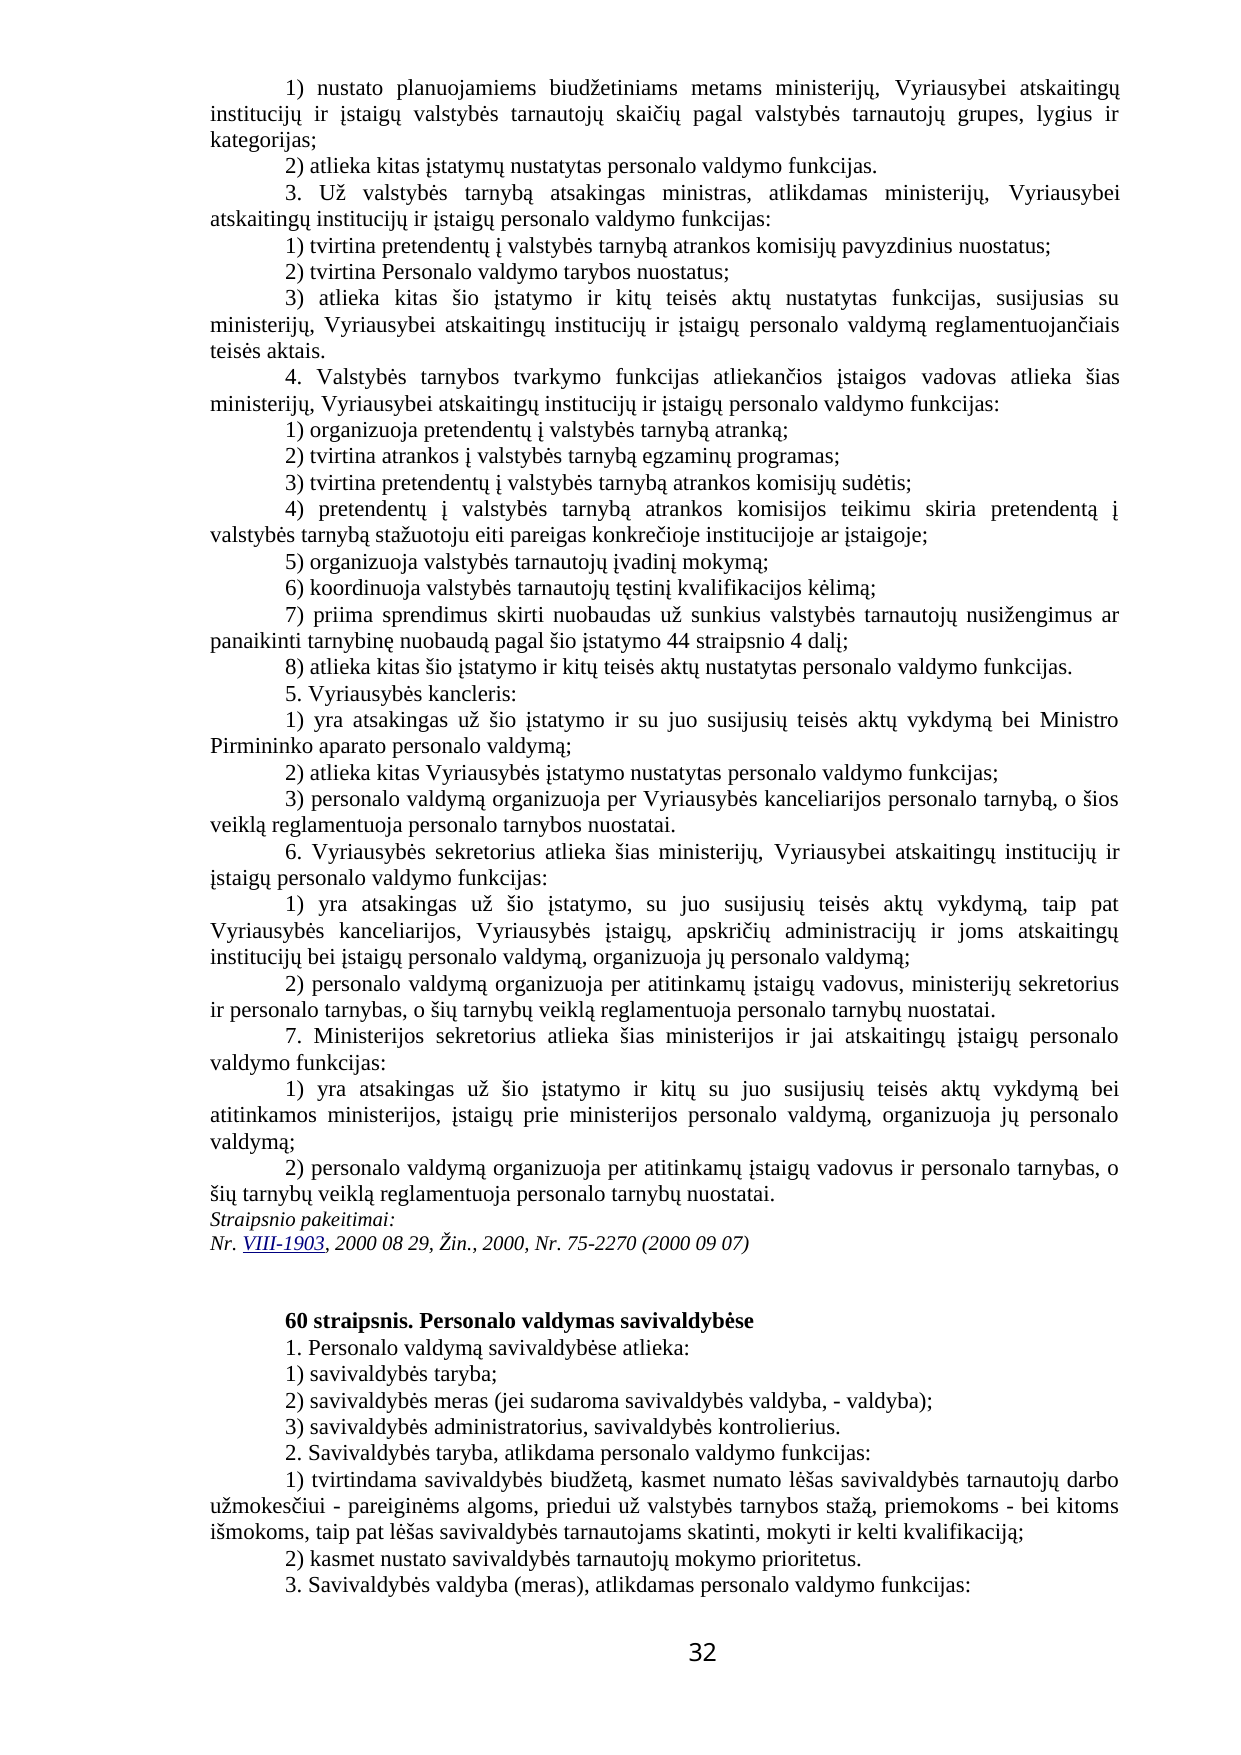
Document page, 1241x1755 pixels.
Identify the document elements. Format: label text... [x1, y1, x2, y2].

text 1. Personalo valdymą savivaldybėse atlieka: [210, 1334, 1120, 1360]
text Straipsnio pakeitimai: [210, 1207, 1120, 1231]
text 6) koordinuoja valstybės tarnautojų tęstinį kvalifikacijos kėlimą; [210, 574, 1120, 601]
text 2) tvirtina atrankos į valstybės tarnybą egzaminų programas; [210, 442, 1120, 469]
text 2) kasmet nustato savivaldybės tarnautojų mokymo prioritetus. [210, 1545, 1120, 1571]
text 2) atlieka kitas įstatymų nustatytas personalo valdymo funkcijas. [210, 153, 1120, 179]
text 2) personalo valdymą organizuoja per atitinkamų įstaigų vadovus ir personalo tarnybas, o šių tarnybų veiklą reglamentuoja personalo tarnybų nuostatai. [210, 1154, 1120, 1207]
text 3. Savivaldybės valdyba (meras), atlikdamas personalo valdymo funkcijas: [210, 1571, 1120, 1597]
text 2) atlieka kitas Vyriausybės įstatymo nustatytas personalo valdymo funkcijas; [210, 759, 1120, 785]
text 60 straipsnis. Personalo valdymas savivaldybėse [210, 1308, 1120, 1334]
text 2) savivaldybės meras (jei sudaroma savivaldybės valdyba, - valdyba); [210, 1387, 1120, 1413]
text 3) personalo valdymą organizuoja per Vyriausybės kanceliarijos personalo tarnybą, o šios veiklą reglamentuoja personalo tarnybos nuostatai. [210, 785, 1120, 838]
text 1) yra atsakingas už šio įstatymo, su juo susijusių teisės aktų vykdymą, taip pat Vyriausybės kanceliarijos, Vyriausybės įstaigų, apskričių administracijų ir joms atskaitingų institucijų bei įstaigų personalo valdymą, organizuoja jų personalo valdymą; [210, 891, 1120, 969]
text 1) tvirtina pretendentų į valstybės tarnybą atrankos komisijų pavyzdinius nuostatus; [210, 232, 1120, 258]
text 1) nustato planuojamiems biudžetiniams metams ministerijų, Vyriausybei atskaitingų institucijų ir įstaigų valstybės tarnautojų skaičių pagal valstybės tarnautojų grupes, lygius ir kategorijas; [210, 73, 1120, 153]
text 7. Ministerijos sekretorius atlieka šias ministerijos ir jai atskaitingų įstaigų personalo valdymo funkcijas: [210, 1022, 1120, 1075]
text 3. Už valstybės tarnybą atsakingas ministras, atlikdamas ministerijų, Vyriausybei atskaitingų institucijų ir įstaigų personalo valdymo funkcijas: [210, 179, 1120, 232]
text 1) yra atsakingas už šio įstatymo ir su juo susijusių teisės aktų vykdymą bei Ministro Pirmininko aparato personalo valdymą; [210, 706, 1120, 759]
text 5. Vyriausybės kancleris: [210, 680, 1120, 706]
text 5) organizuoja valstybės tarnautojų įvadinį mokymą; [210, 548, 1120, 574]
text 1) savivaldybės taryba; [210, 1360, 1120, 1387]
text 4. Valstybės tarnybos tvarkymo funkcijas atliekančios įstaigos vadovas atlieka šias ministerijų, Vyriausybei atskaitingų institucijų ir įstaigų personalo valdymo funkcijas: [210, 363, 1120, 416]
text 3) savivaldybės administratorius, savivaldybės kontrolierius. [210, 1413, 1120, 1439]
text 3) tvirtina pretendentų į valstybės tarnybą atrankos komisijų sudėtis; [210, 469, 1120, 495]
text 3) atlieka kitas šio įstatymo ir kitų teisės aktų nustatytas funkcijas, susijusias su ministerijų, Vyriausybei atskaitingų institucijų ir įstaigų personalo valdymą reglamentuojančiais teisės aktais. [210, 284, 1120, 363]
text 1) organizuoja pretendentų į valstybės tarnybą atranką; [210, 416, 1120, 442]
text 6. Vyriausybės sekretorius atlieka šias ministerijų, Vyriausybei atskaitingų institucijų ir įstaigų personalo valdymo funkcijas: [210, 838, 1120, 891]
text 7) priima sprendimus skirti nuobaudas už sunkius valstybės tarnautojų nusižengimus ar panaikinti tarnybinę nuobaudą pagal šio įstatymo 44 straipsnio 4 dalį; [210, 601, 1120, 653]
text 4) pretendentų į valstybės tarnybą atrankos komisijos teikimu skiria pretendentą į valstybės tarnybą stažuotoju eiti pareigas konkrečioje institucijoje ar įstaigoje; [210, 495, 1120, 548]
text 1) tvirtindama savivaldybės biudžetą, kasmet numato lėšas savivaldybės tarnautojų darbo užmokesčiui - pareiginėms algoms, priedui už valstybės tarnybos stažą, priemokoms - bei kitoms išmokoms, taip pat lėšas savivaldybės tarnautojams skatinti, mokyti ir kelti kvalifikaciją; [210, 1466, 1120, 1545]
text 2) personalo valdymą organizuoja per atitinkamų įstaigų vadovus, ministerijų sekretorius ir personalo tarnybas, o šių tarnybų veiklą reglamentuoja personalo tarnybų nuostatai. [210, 969, 1120, 1022]
text 8) atlieka kitas šio įstatymo ir kitų teisės aktų nustatytas personalo valdymo funkcijas. [210, 653, 1120, 680]
text Nr. VIII-1903, 2000 08 29, Žin., 2000, Nr. 75-2270 (2000 09 07) [210, 1231, 1120, 1255]
text 2) tvirtina Personalo valdymo tarybos nuostatus; [210, 258, 1120, 284]
text 2. Savivaldybės taryba, atlikdama personalo valdymo funkcijas: [210, 1439, 1120, 1466]
text 1) yra atsakingas už šio įstatymo ir kitų su juo susijusių teisės aktų vykdymą bei atitinkamos ministerijos, įstaigų prie ministerijos personalo valdymą, organizuoja jų personalo valdymą; [210, 1075, 1120, 1154]
